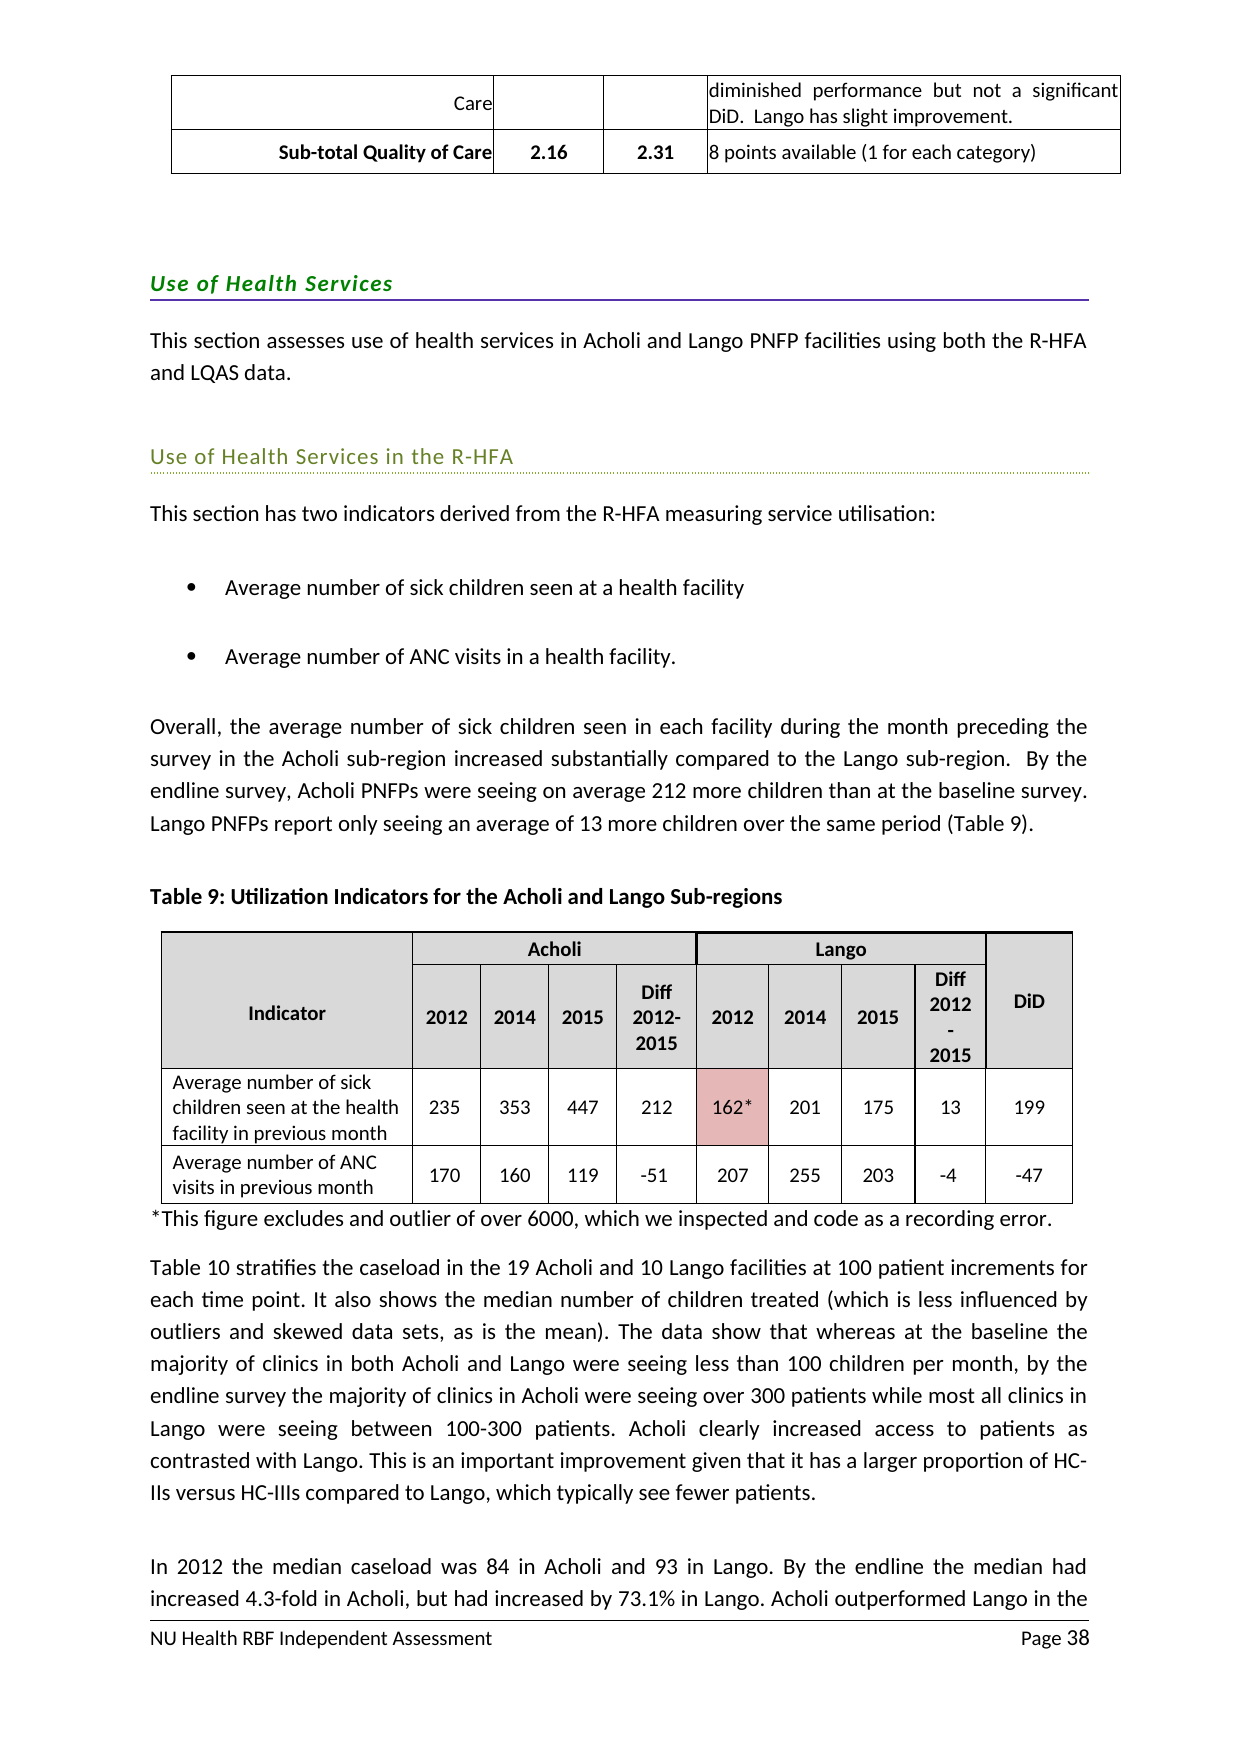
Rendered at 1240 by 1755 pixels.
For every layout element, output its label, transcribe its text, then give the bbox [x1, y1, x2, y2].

table_cell 8 points available (1 for each category) [708, 130, 1120, 173]
table_header Lango [698, 934, 985, 964]
list Average number of sick children seen at a health facility [187, 573, 1089, 601]
table_cell Sub-total Quality of Care [172, 130, 493, 173]
text Overall, the average number of sick children seen in each facility during the month preceding the survey in the Acholi sub-region increased substantially compared to the Lango sub-region. By the endline survey, Acholi PNFPs were seeing on average 212 more children than at the baseline survey. Lango PNFPs report only seeing an average of 13 more children over the same period (Table 9). [150, 712, 1089, 837]
table_cell 2015 [842, 965, 914, 1068]
table_cell [604, 76, 707, 128]
table_cell 235 [413, 1069, 480, 1145]
table_cell 212 [617, 1069, 696, 1145]
table_cell 2012 [413, 965, 480, 1068]
table_cell [494, 76, 603, 128]
table_cell 175 [842, 1069, 914, 1145]
table_cell 199 [986, 1069, 1072, 1145]
subtitle Use of Health Services in the R-HFA [150, 442, 1089, 474]
table_cell -4 [916, 1146, 985, 1203]
table_cell 170 [413, 1146, 480, 1203]
table_cell Diff 2012-2015 [617, 965, 696, 1068]
table_cell 353 [481, 1069, 548, 1145]
table_cell 2.31 [604, 130, 707, 173]
table_cell Average number of ANC visits in previous month [162, 1146, 412, 1203]
table_cell -47 [986, 1146, 1072, 1203]
table_cell 2014 [481, 965, 548, 1068]
table_cell Care [172, 76, 493, 128]
list Average number of ANC visits in a health facility. [187, 642, 1089, 670]
table_cell 119 [549, 1146, 616, 1203]
text In 2012 the median caseload was 84 in Acholi and 93 in Lango. By the endline the median had increased 4.3-fold in Acholi, but had increased by 73.1% in Lango. Acholi outperformed Lango in the [150, 1552, 1089, 1612]
table_cell 207 [697, 1146, 768, 1203]
table_cell 447 [549, 1069, 616, 1145]
table_cell 2014 [769, 965, 841, 1068]
table_cell Average number of sick children seen at the health facility in previous month [162, 1069, 412, 1145]
table_cell 255 [769, 1146, 841, 1203]
table_header Acholi [413, 933, 695, 964]
table_cell 2012 [697, 965, 768, 1068]
table_header Indicator [162, 933, 412, 1068]
table_cell 203 [842, 1146, 914, 1203]
text This section has two indicators derived from the R-HFA measuring service utilisation: [150, 499, 1089, 527]
table_cell 2015 [549, 965, 616, 1068]
text Table 9: Utilization Indicators for the Acholi and Lango Sub-regions [150, 882, 1089, 911]
subtitle Use of Health Services [150, 269, 1089, 299]
table_cell 160 [481, 1146, 548, 1203]
table_cell 162* [697, 1069, 768, 1145]
table_cell 201 [769, 1069, 841, 1145]
table_cell diminished performance but not a significant DiD. Lango has slight improvement. [708, 76, 1120, 128]
table_cell Diff 2012-2015 [916, 965, 985, 1068]
text Table 10 stratifies the caseload in the 19 Acholi and 10 Lango facilities at 100 patient increments for each time point. It also shows the median number of children treated (which is less influenced by outliers and skewed data sets, as is the mean). The data show that whereas at the baseline the majority of clinics in both Acholi and Lango were seeing less than 100 children per month, by the endline survey the majority of clinics in Acholi were seeing over 300 patients while most all clinics in Lango were seeing between 100-300 patients. Acholi clearly increased access to patients as contrasted with Lango. This is an important improvement given that it has a larger proportion of HC-IIs versus HC-IIIs compared to Lango, which typically see fewer patients. [150, 1253, 1089, 1506]
text This section assesses use of health services in Acholi and Lango PNFP facilities using both the R-HFA and LQAS data. [150, 326, 1089, 386]
table_cell -51 [617, 1146, 696, 1203]
table_cell 13 [916, 1069, 985, 1145]
table_cell 2.16 [494, 130, 603, 173]
text *This figure excludes and outlier of over 6000, which we inspected and code as a recording error. [150, 1204, 1089, 1232]
table_header DiD [987, 934, 1072, 1068]
table_header [1121, 75, 1162, 174]
table_header [160, 75, 171, 174]
